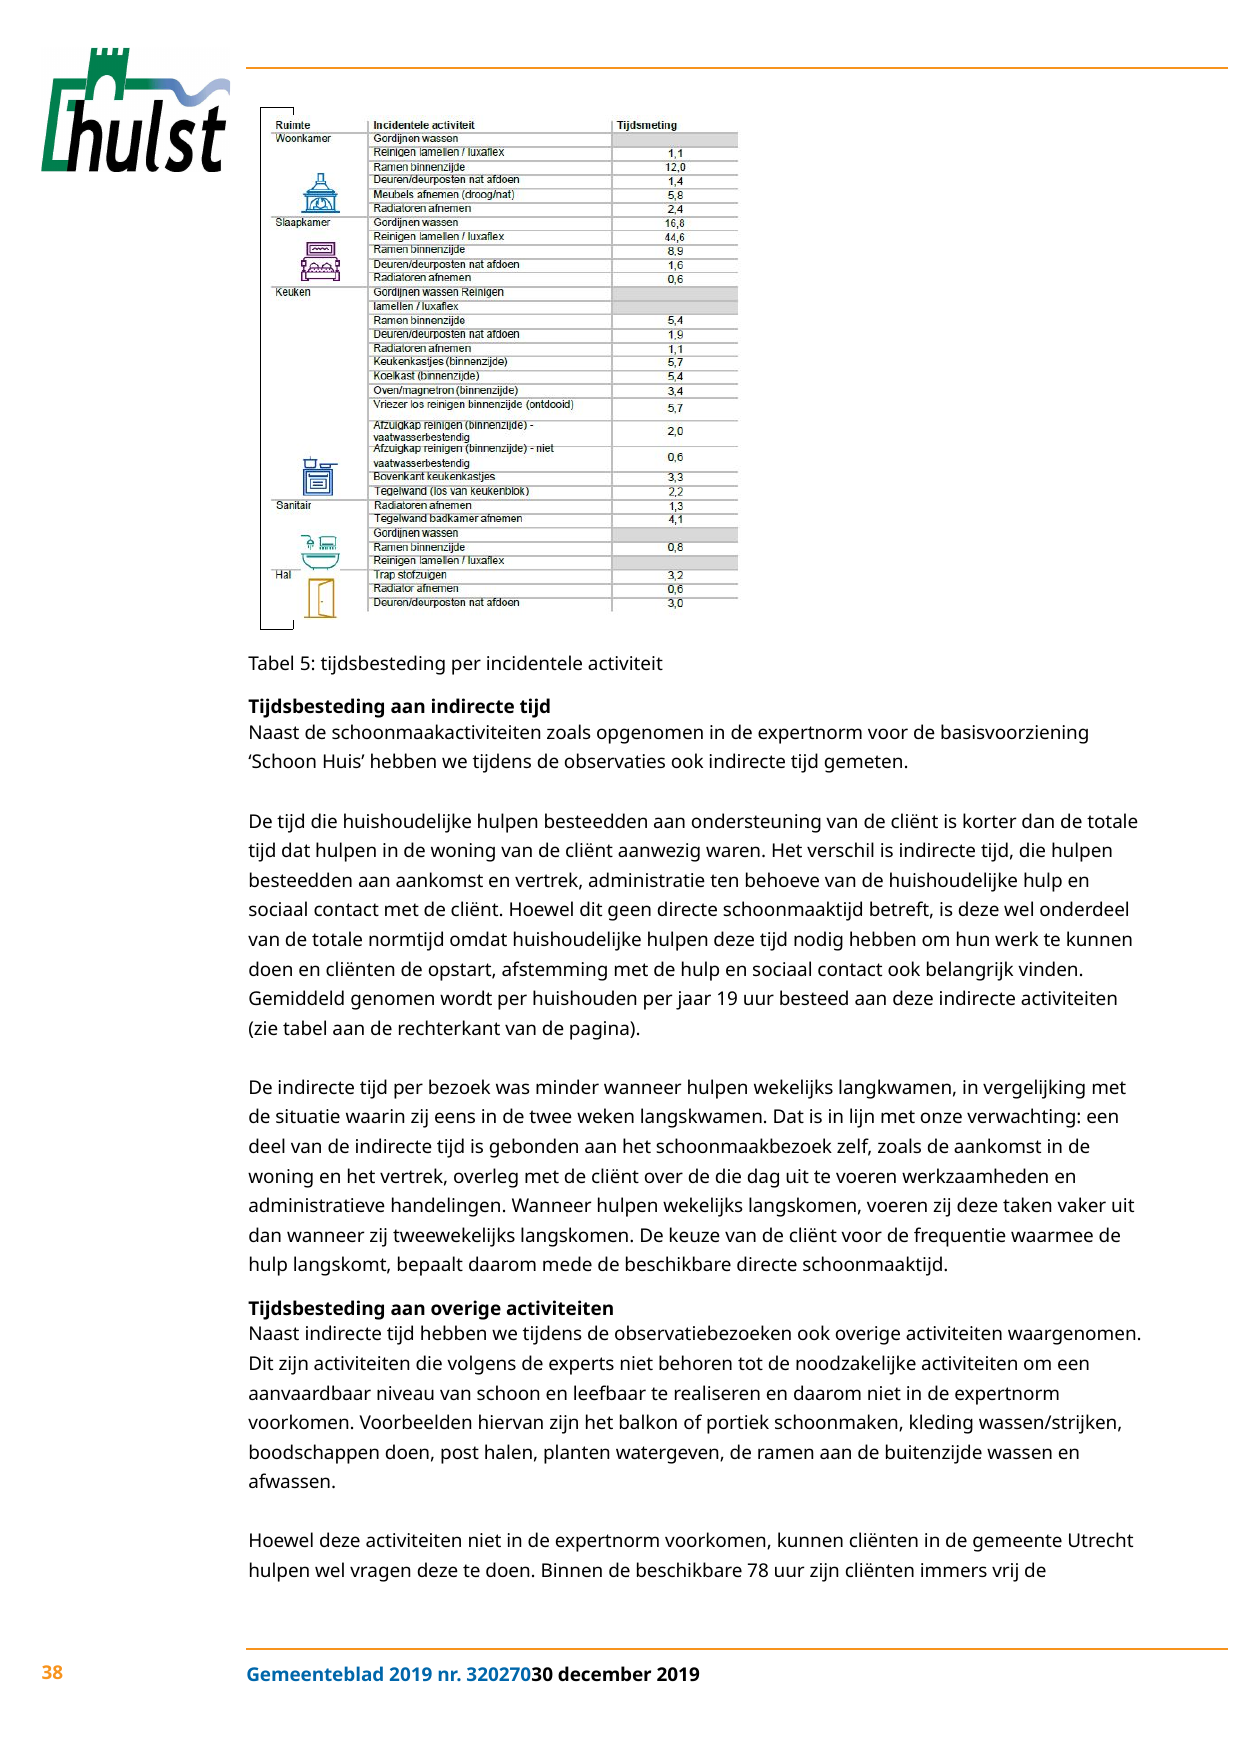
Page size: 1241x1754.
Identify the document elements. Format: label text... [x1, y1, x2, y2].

text Hoewel deze activiteiten niet in de expertnorm voorkomen, kunnen cliënten in de gemeente Utrecht hulpen wel vragen deze te doen. Binnen de beschikbare 78 uur zijn cliënten immers vrij de [248, 1528, 1152, 1583]
text Naast de schoonmaakactiviteiten zoals opgenomen in de expertnorm voor de basisvoorziening ‘Schoon Huis’ hebben we tijdens de observaties ook indirecte tijd gemeten. [248, 719, 1152, 774]
picture [41, 47, 231, 172]
text Tijdsbesteding aan overige activiteiten [248, 1295, 1152, 1321]
text De indirecte tijd per bezoek was minder wanneer hulpen wekelijks langkwamen, in vergelijking met de situatie waarin zij eens in de twee weken langskwamen. Dat is in lijn met onze verwachting: een deel van de indirecte tijd is gebonden aan het schoonmaakbezoek zelf, zoals de aankomst in de woning en het vertrek, overleg met de cliënt over de die dag uit te voeren werkzaamheden en administratieve handelingen. Wanneer hulpen wekelijks langskomen, voeren zij deze taken vaker uit dan wanneer zij tweewekelijks langskomen. De keuze van de cliënt voor de frequentie waarmee de hulp langskomt, bepaalt daarom mede de beschikbare directe schoonmaaktijd. [248, 1074, 1152, 1277]
picture [268, 115, 742, 620]
text Naast indirecte tijd hebben we tijdens de observatiebezoeken ook overige activiteiten waargenomen. Dit zijn activiteiten die volgens de experts niet behoren tot de noodzakelijke activiteiten om een aanvaardbaar niveau van schoon en leefbaar te realiseren en daarom niet in de expertnorm voorkomen. Voorbeelden hiervan zijn het balkon of portiek schoonmaken, kleding wassen/strijken, boodschappen doen, post halen, planten watergeven, de ramen aan de buitenzijde wassen en afwassen. [248, 1321, 1152, 1494]
text De tijd die huishoudelijke hulpen besteedden aan ondersteuning van de cliënt is korter dan de totale tijd dat hulpen in de woning van de cliënt aanwezig waren. Het verschil is indirecte tijd, die hulpen besteedden aan aankomst en vertrek, administratie ten behoeve van de huishoudelijke hulp en sociaal contact met de cliënt. Hoewel dit geen directe schoonmaaktijd betreft, is deze wel onderdeel van de totale normtijd omdat huishoudelijke hulpen deze tijd nodig hebben om hun werk te kunnen doen en cliënten de opstart, afstemming met de hulp en sociaal contact ook belangrijk vinden. Gemiddeld genomen wordt per huishouden per jaar 19 uur besteed aan deze indirecte activiteiten (zie tabel aan de rechterkant van de pagina). [248, 808, 1152, 1041]
text Tabel 5: tijdsbesteding per incidentele activiteit [248, 650, 1152, 676]
text Tijdsbesteding aan indirecte tijd [248, 693, 1152, 719]
